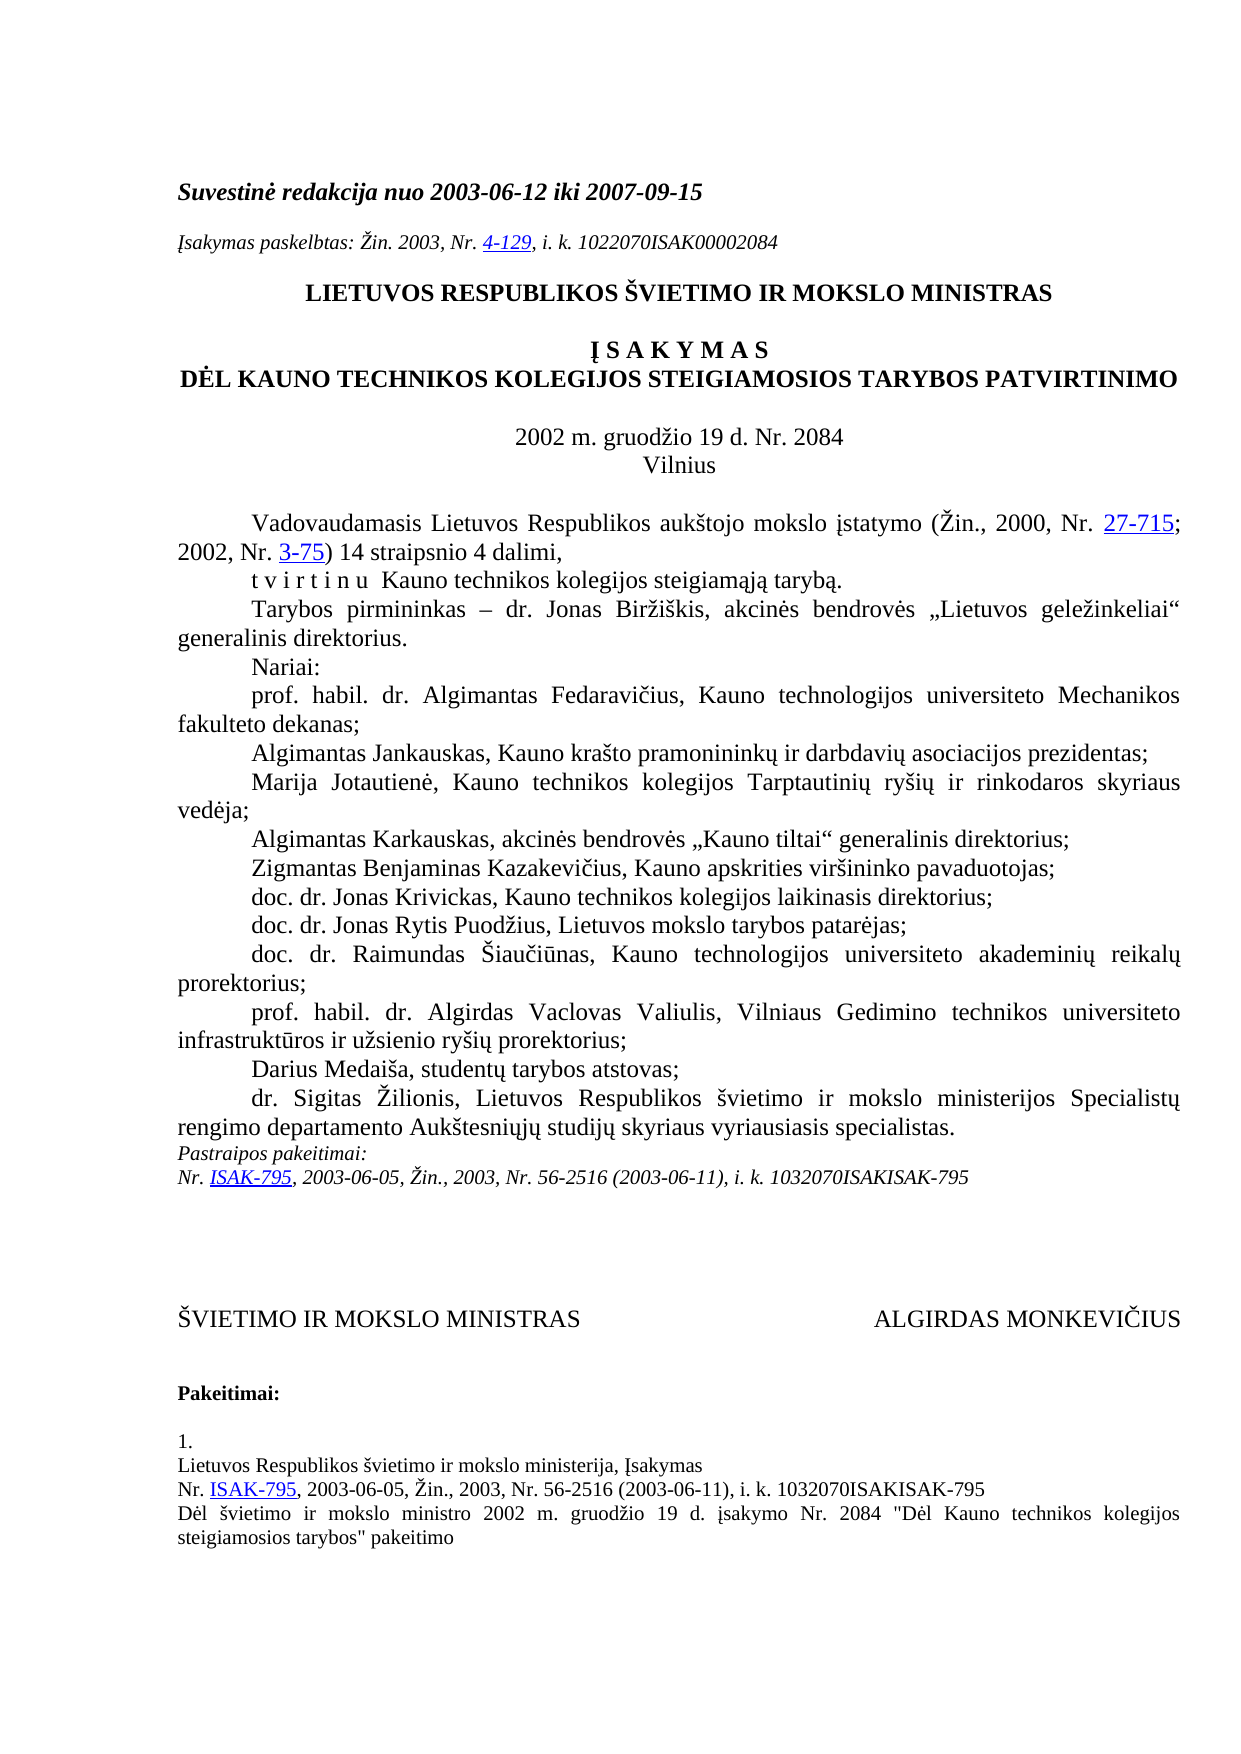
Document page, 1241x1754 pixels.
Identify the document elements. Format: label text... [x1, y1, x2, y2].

text Marija Jotautienė, Kauno technikos kolegijos Tarptautinių ryšių ir rinkodaros skyriaus vedėja; [177, 767, 1181, 824]
text prof. habil. dr. Algirdas Vaclovas Valiulis, Vilniaus Gedimino technikos universiteto infrastruktūros ir užsienio ryšių prorektorius; [177, 997, 1181, 1054]
text dr. Sigitas Žilionis, Lietuvos Respublikos švietimo ir mokslo ministerijos Specialistų rengimo departamento Aukštesniųjų studijų skyriaus vyriausiasis specialistas. [177, 1083, 1181, 1141]
text doc. dr. Jonas Rytis Puodžius, Lietuvos mokslo tarybos patarėjas; [177, 911, 1181, 939]
text Nr. ISAK-795, 2003-06-05, Žin., 2003, Nr. 56-2516 (2003-06-11), i. k. 1032070ISAKISAK-795 [177, 1477, 1181, 1501]
text Įsakymas paskelbtas: Žin. 2003, Nr. 4-129, i. k. 1022070ISAK00002084 [177, 230, 1181, 254]
text DĖL KAUNO TECHNIKOS KOLEGIJOS STEIGIAMOSIOS TARYBOS PATVIRTINIMO [177, 364, 1181, 393]
text Algimantas Jankauskas, Kauno krašto pramonininkų ir darbdavių asociacijos prezidentas; [177, 738, 1181, 767]
text 1. [177, 1429, 1181, 1453]
text LIETUVOS RESPUBLIKOS ŠVIETIMO IR MOKSLO MINISTRAS [177, 278, 1181, 307]
text doc. dr. Raimundas Šiaučiūnas, Kauno technologijos universiteto akademinių reikalų prorektorius; [177, 939, 1181, 997]
text Vadovaudamasis Lietuvos Respublikos aukštojo mokslo įstatymo (Žin., 2000, Nr. 27-715; 2002, Nr. 3-75) 14 straipsnio 4 dalimi, [177, 508, 1181, 566]
text ŠVIETIMO IR MOKSLO MINISTRAS ALGIRDAS MONKEVIČIUS [177, 1304, 1181, 1332]
text tvirtinu Kauno technikos kolegijos steigiamąją tarybą. [177, 566, 1181, 594]
text 2002 m. gruodžio 19 d. Nr. 2084 [177, 422, 1181, 451]
text Tarybos pirmininkas – dr. Jonas Biržiškis, akcinės bendrovės „Lietuvos geležinkeliai“ generalinis direktorius. [177, 594, 1181, 652]
text Algimantas Karkauskas, akcinės bendrovės „Kauno tiltai“ generalinis direktorius; [177, 824, 1181, 853]
text prof. habil. dr. Algimantas Fedaravičius, Kauno technologijos universiteto Mechanikos fakulteto dekanas; [177, 681, 1181, 738]
text doc. dr. Jonas Krivickas, Kauno technikos kolegijos laikinasis direktorius; [177, 882, 1181, 911]
text Vilnius [177, 451, 1181, 479]
text Nr. ISAK-795, 2003-06-05, Žin., 2003, Nr. 56-2516 (2003-06-11), i. k. 1032070ISAKISAK-795 [177, 1165, 1181, 1189]
text Dėl švietimo ir mokslo ministro 2002 m. gruodžio 19 d. įsakymo Nr. 2084 "Dėl Kauno technikos kolegijos steigiamosios tarybos" pakeitimo [177, 1501, 1181, 1549]
text Pastraipos pakeitimai: [177, 1141, 1181, 1165]
text Darius Medaiša, studentų tarybos atstovas; [177, 1054, 1181, 1083]
text Pakeitimai: [177, 1381, 1181, 1405]
text Lietuvos Respublikos švietimo ir mokslo ministerija, Įsakymas [177, 1453, 1181, 1477]
text Į S A K Y M A S [177, 336, 1181, 364]
text Zigmantas Benjaminas Kazakevičius, Kauno apskrities viršininko pavaduotojas; [177, 853, 1181, 882]
text Nariai: [177, 652, 1181, 681]
text Suvestinė redakcija nuo 2003-06-12 iki 2007-09-15 [177, 177, 1181, 206]
